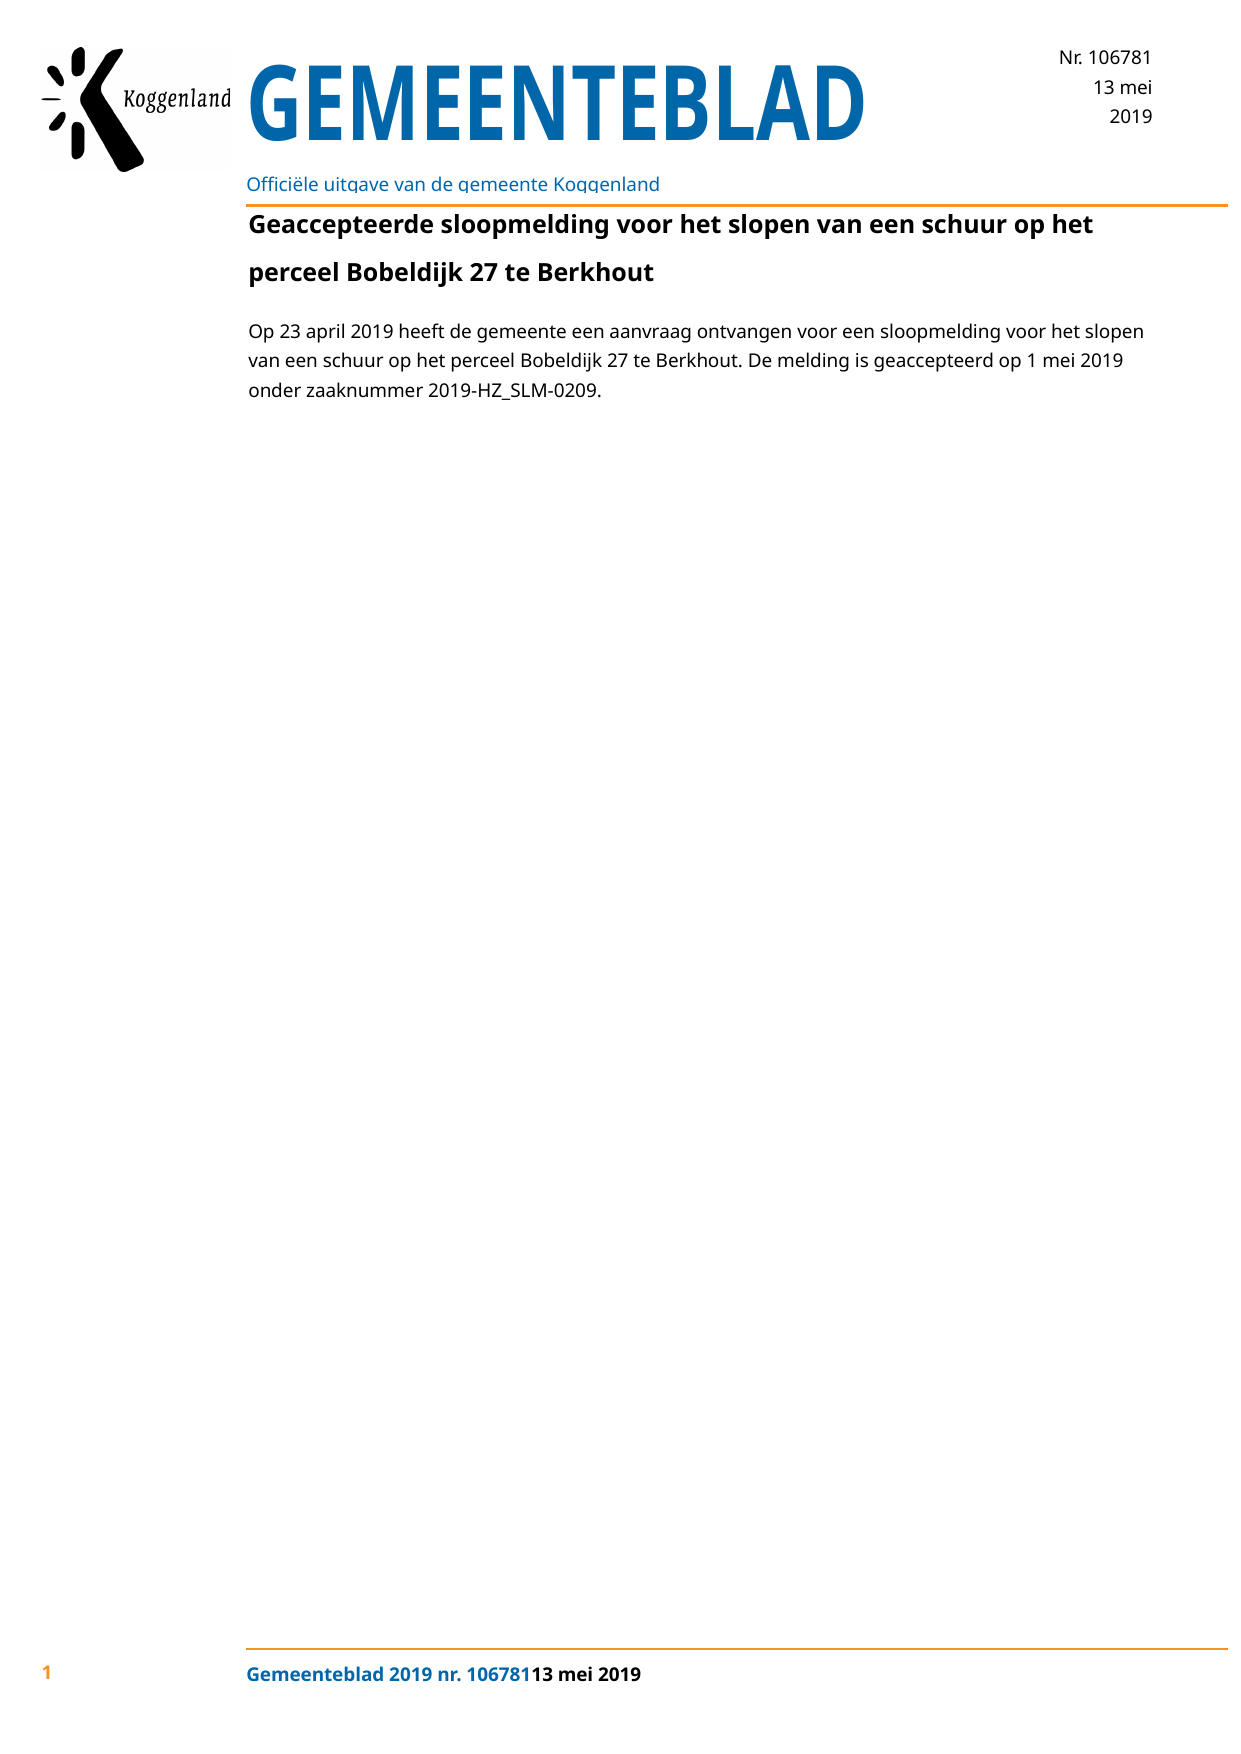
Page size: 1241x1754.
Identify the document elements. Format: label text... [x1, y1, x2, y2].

text Op 23 april 2019 heeft de gemeente een aanvraag ontvangen voor een sloopmelding voor het slopen van een schuur op het perceel Bobeldijk 27 te Berkhout. De melding is geaccepteerd op 1 mei 2019 onder zaaknummer 2019-HZ_SLM-0209. [248, 318, 1152, 403]
text Geaccepteerde sloopmelding voor het slopen van een schuur op het perceel Bobeldijk 27 te Berkhout [248, 207, 1152, 288]
picture [41, 47, 231, 172]
